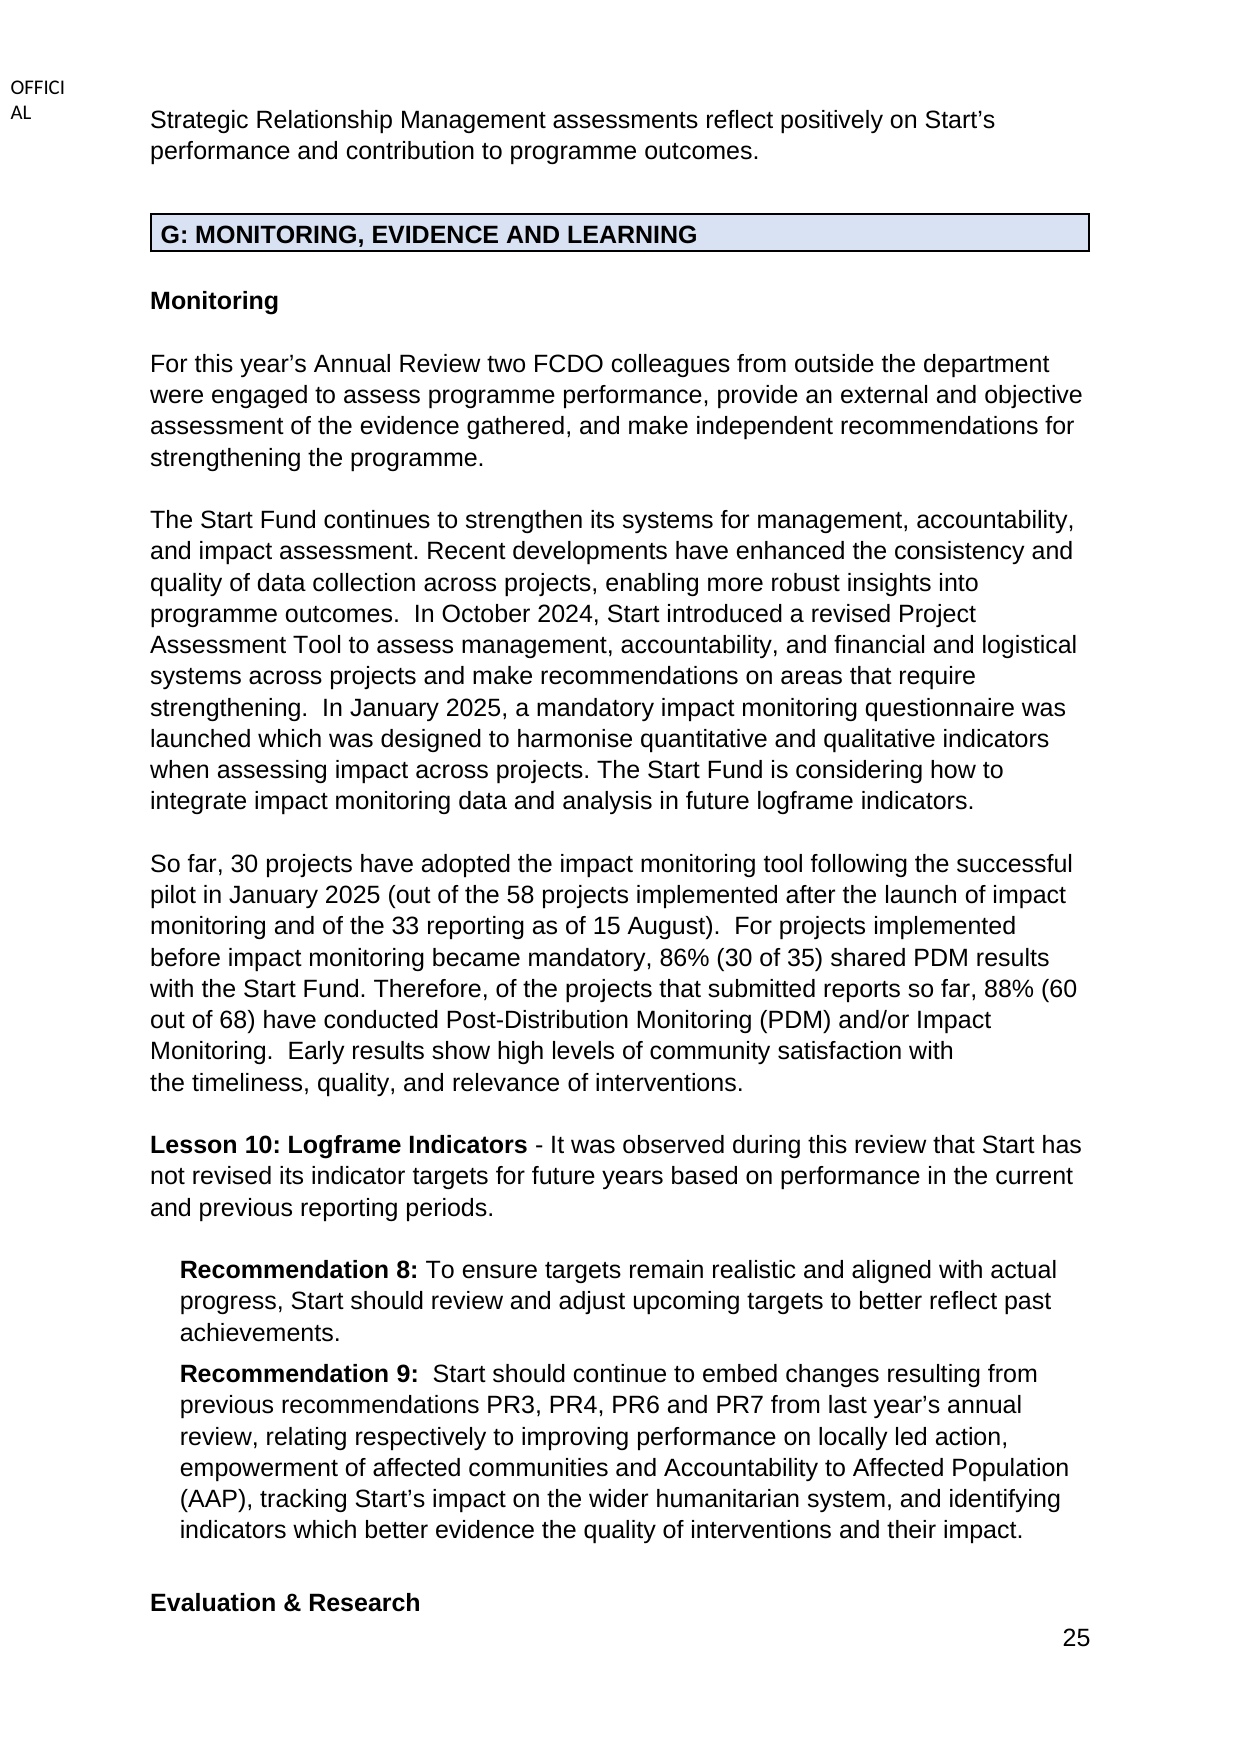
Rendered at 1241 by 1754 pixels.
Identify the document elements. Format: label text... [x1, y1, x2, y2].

text The Start Fund continues to strengthen its systems for management, accountability, and impact assessment. Recent developments have enhanced the consistency and quality of data collection across projects, enabling more robust insights into programme outcomes. In October 2024, Start introduced a revised Project Assessment Tool to assess management, accountability, and financial and logistical systems across projects and make recommendations on areas that require strengthening. In January 2025, a mandatory impact monitoring questionnaire was launched which was designed to harmonise quantitative and qualitative indicators when assessing impact across projects. The Start Fund is considering how to integrate impact monitoring data and analysis in future logframe indicators. [150, 502, 1090, 815]
text Lesson 10: Logframe Indicators - It was observed during this review that Start has not revised its indicator targets for future years based on performance in the current and previous reporting periods. [150, 1127, 1090, 1221]
text Recommendation 9: Start should continue to embed changes resulting from previous recommendations PR3, PR4, PR6 and PR7 from last year’s annual review, relating respectively to improving performance on locally led action, empowerment of affected communities and Accountability to Affected Population (AAP), tracking Start’s impact on the wider humanitarian system, and identifying indicators which better evidence the quality of interventions and their impact. [179, 1357, 1090, 1544]
text Recommendation 8: To ensure targets remain realistic and aligned with actual progress, Start should review and adjust upcoming targets to better reflect past achievements. [179, 1252, 1090, 1346]
text Strategic Relationship Management assessments reflect positively on Start’s performance and contribution to programme outcomes. [150, 102, 1090, 165]
text For this year’s Annual Review two FCDO colleagues from outside the department were engaged to assess programme performance, provide an external and objective assessment of the evidence gathered, and make independent recommendations for strengthening the programme. [150, 346, 1090, 471]
text Monitoring [150, 284, 1090, 315]
text Evaluation & Research [150, 1586, 1090, 1617]
text So far, 30 projects have adopted the impact monitoring tool following the successful pilot in January 2025 (out of the 58 projects implemented after the launch of impact monitoring and of the 33 reporting as of 15 August). For projects implemented before impact monitoring became mandatory, 86% (30 of 35) shared PDM results with the Start Fund. Therefore, of the projects that submitted reports so far, 88% (60 out of 68) have conducted Post-Distribution Monitoring (PDM) and/or Impact Monitoring. Early results show high levels of community satisfaction with the timeliness, quality, and relevance of interventions. [150, 846, 1090, 1096]
text G: MONITORING, EVIDENCE AND LEARNING [152, 215, 1088, 250]
